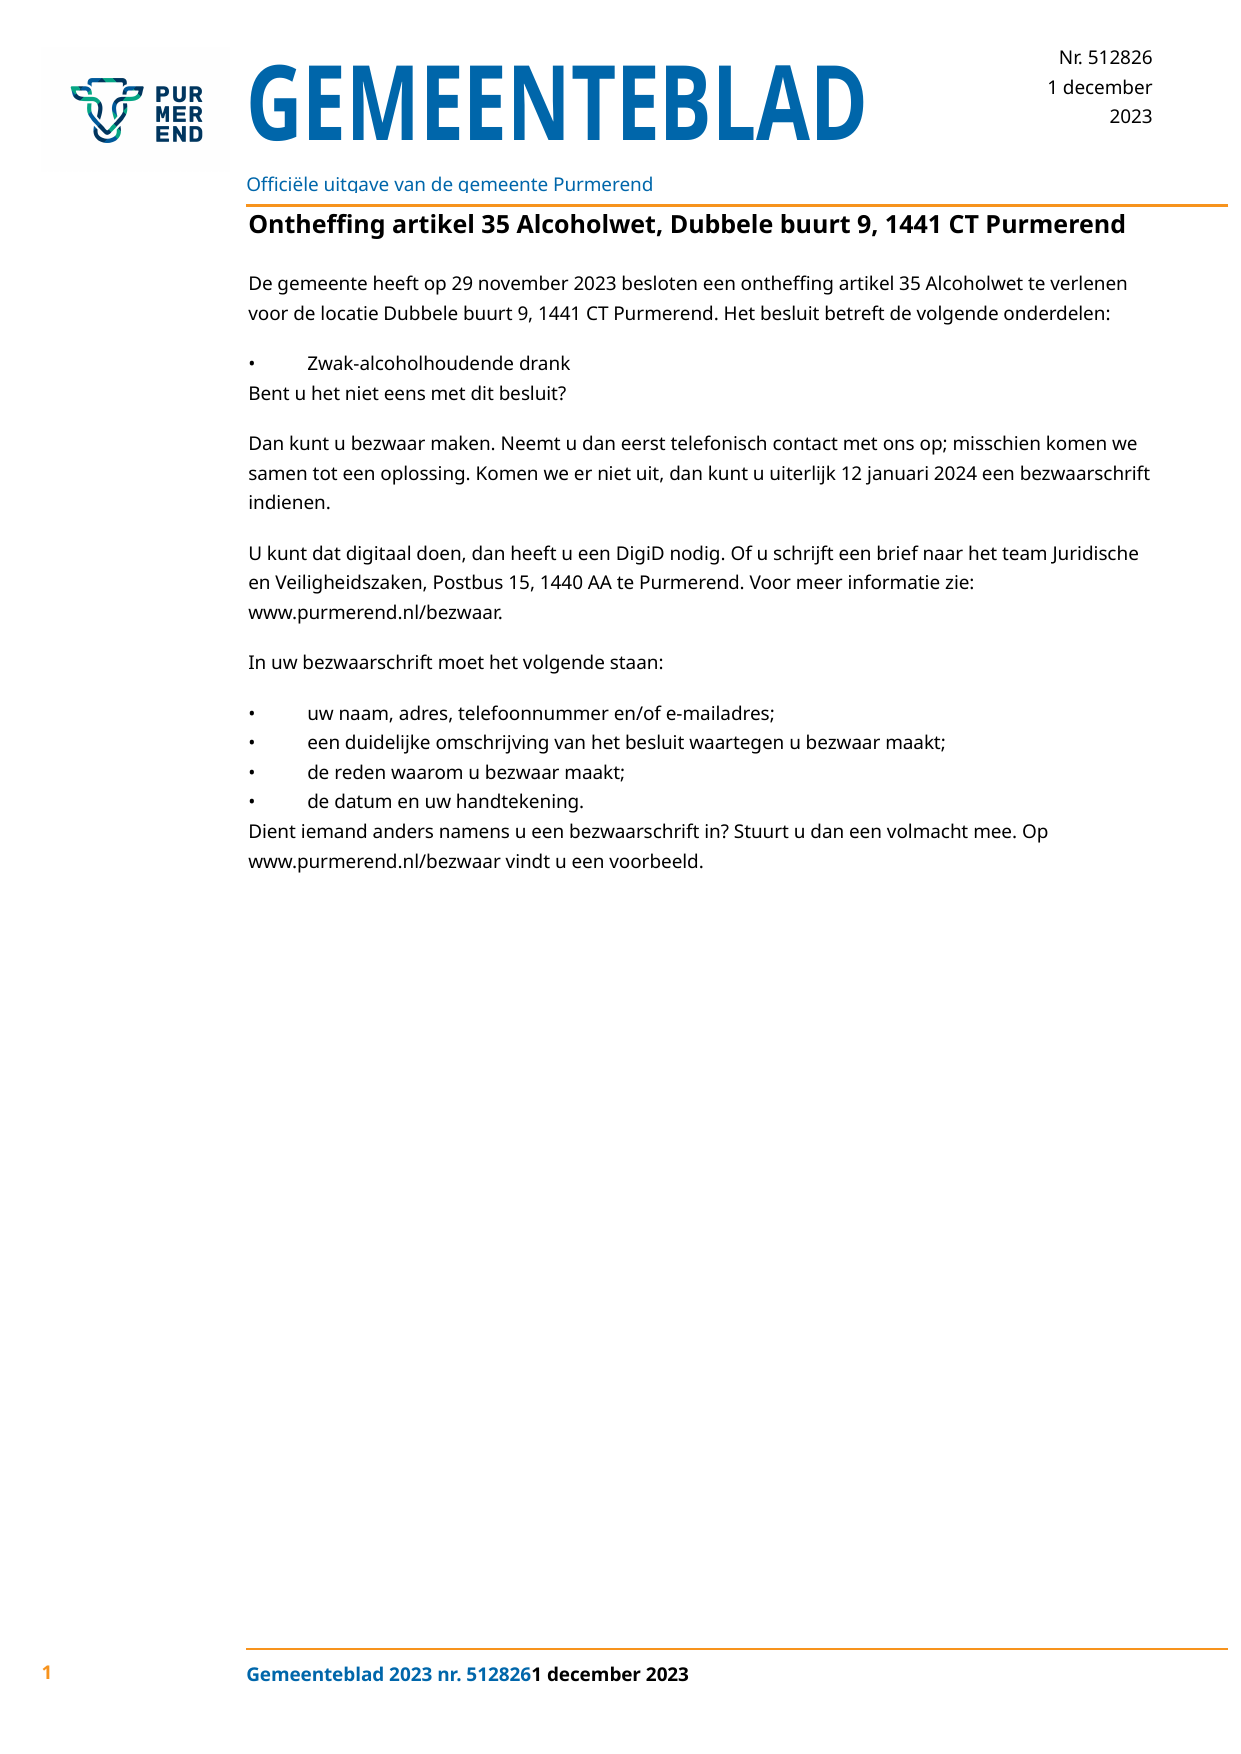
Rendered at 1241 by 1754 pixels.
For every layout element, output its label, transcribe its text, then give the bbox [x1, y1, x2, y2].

list Zwak-alcoholhoudende drank [248, 350, 1152, 376]
text Ontheffing artikel 35 Alcoholwet, Dubbele buurt 9, 1441 CT Purmerend [248, 207, 1152, 241]
list de reden waarom u bezwaar maakt; [248, 759, 1152, 785]
text Dan kunt u bezwaar maken. Neemt u dan eerst telefonisch contact met ons op; misschien komen we samen tot een oplossing. Komen we er niet uit, dan kunt u uiterlijk 12 januari 2024 een bezwaarschrift indienen. [248, 430, 1152, 515]
text In uw bezwaarschrift moet het volgende staan: [248, 649, 1152, 675]
picture [41, 47, 231, 172]
text Bent u het niet eens met dit besluit? [248, 380, 1152, 406]
text U kunt dat digitaal doen, dan heeft u een DigiD nodig. Of u schrijft een brief naar het team Juridische en Veiligheidszaken, Postbus 15, 1440 AA te Purmerend. Voor meer informatie zie: www.purmerend.nl/bezwaar. [248, 540, 1152, 625]
list de datum en uw handtekening. [248, 789, 1152, 814]
list een duidelijke omschrijving van het besluit waartegen u bezwaar maakt; [248, 729, 1152, 755]
text De gemeente heeft op 29 november 2023 besloten een ontheffing artikel 35 Alcoholwet te verlenen voor de locatie Dubbele buurt 9, 1441 CT Purmerend. Het besluit betreft de volgende onderdelen: [248, 270, 1152, 326]
list uw naam, adres, telefoonnummer en/of e-mailadres; [248, 700, 1152, 726]
text Dient iemand anders namens u een bezwaarschrift in? Stuurt u dan een volmacht mee. Op www.purmerend.nl/bezwaar vindt u een voorbeeld. [248, 818, 1152, 873]
